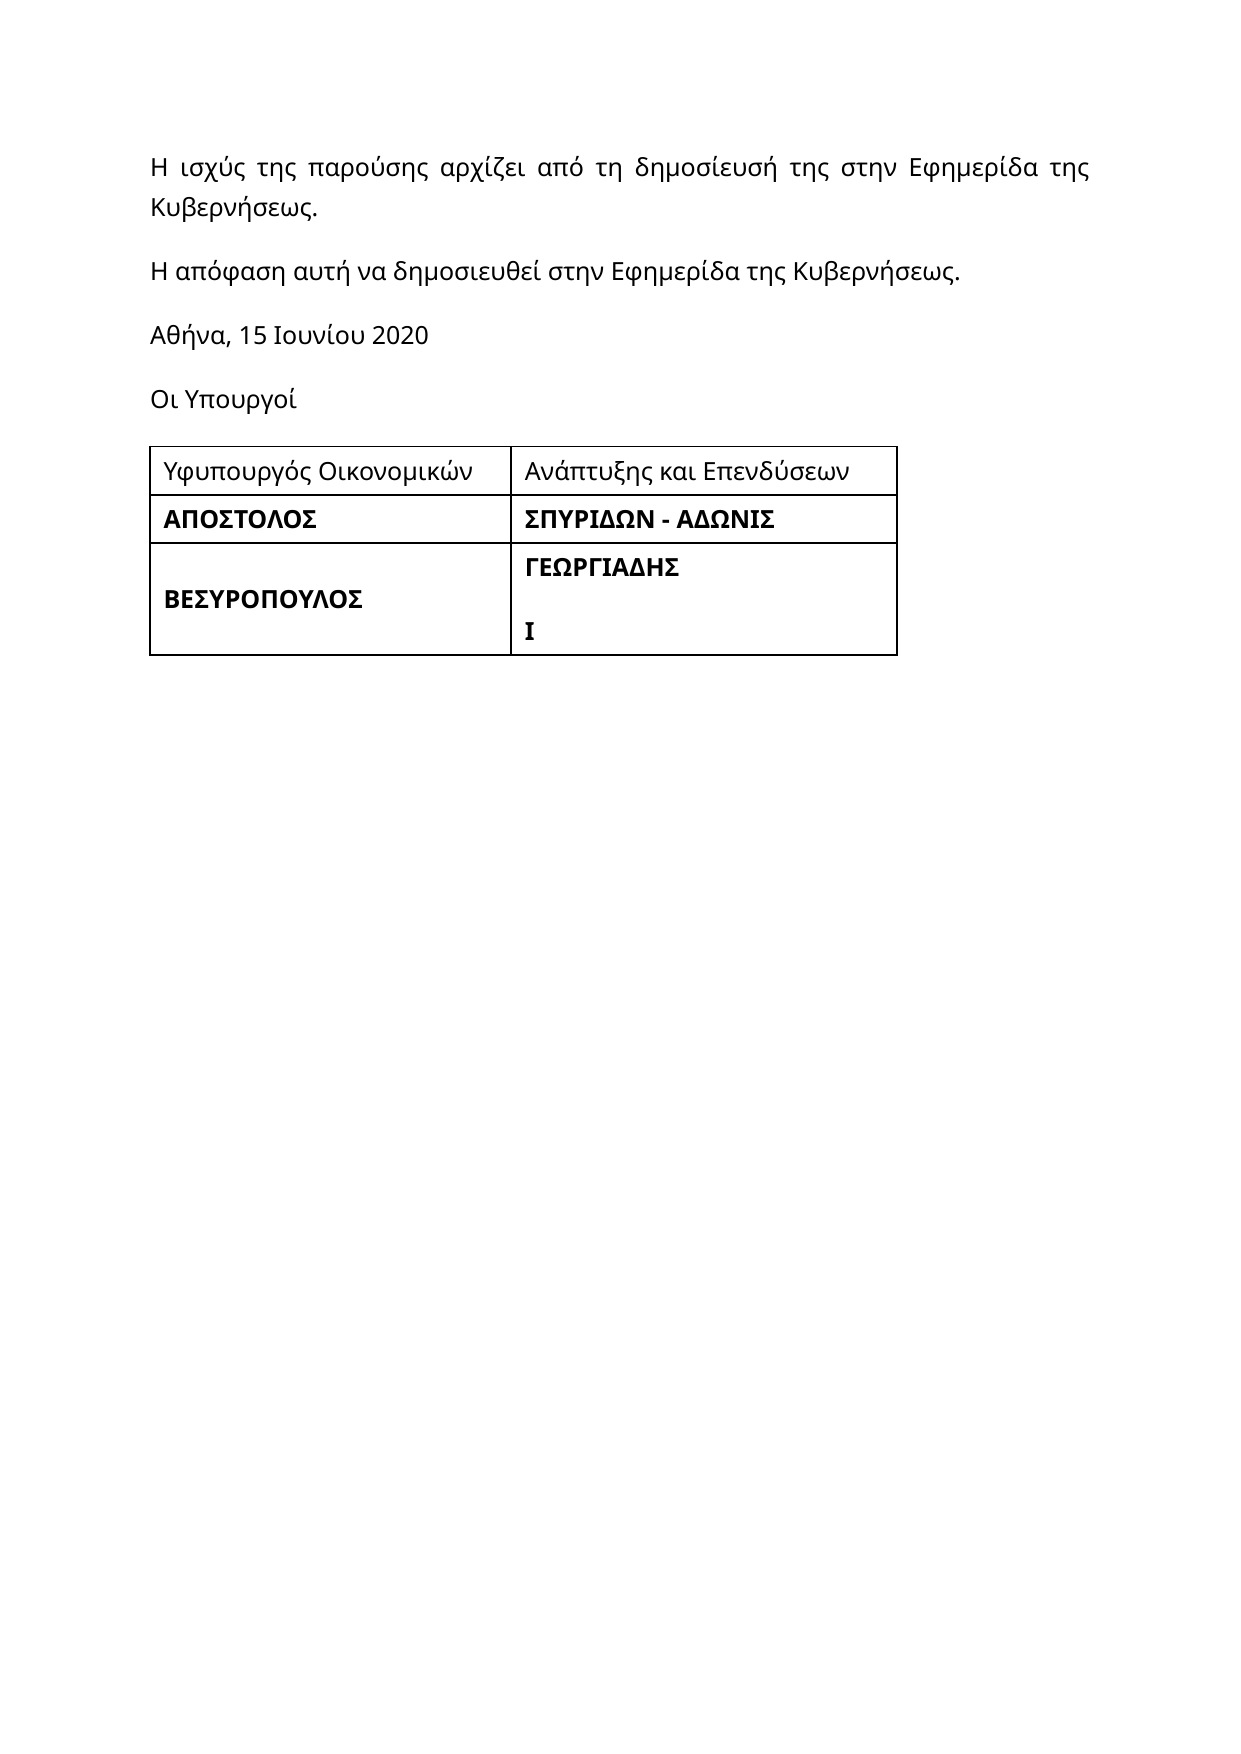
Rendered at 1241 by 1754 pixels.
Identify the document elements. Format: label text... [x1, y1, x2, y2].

text Οι Υπουργοί [150, 382, 1090, 416]
table_header Υφυπουργός Οικονομικών [151, 447, 510, 494]
table_cell ΒΕΣΥΡΟΠΟΥΛΟΣ [151, 544, 510, 654]
text Η ισχύς της παρούσης αρχίζει από τη δημοσίευσή της στην Εφημερίδα της Κυβερνήσεως. [150, 150, 1090, 223]
table_cell ΑΠΟΣΤΟΛΟΣ [151, 496, 510, 542]
text Αθήνα, 15 Ιουνίου 2020 [150, 317, 1090, 352]
table_cell ΓΕΩΡΓΙΑΔΗΣ I [512, 544, 896, 654]
table_cell ΣΠΥΡΙΔΩΝ - ΑΔΩΝΙΣ [512, 496, 896, 542]
text Η απόφαση αυτή να δημοσιευθεί στην Εφημερίδα της Κυβερνήσεως. [150, 253, 1090, 287]
table_header Ανάπτυξης και Επενδύσεων [512, 447, 896, 494]
